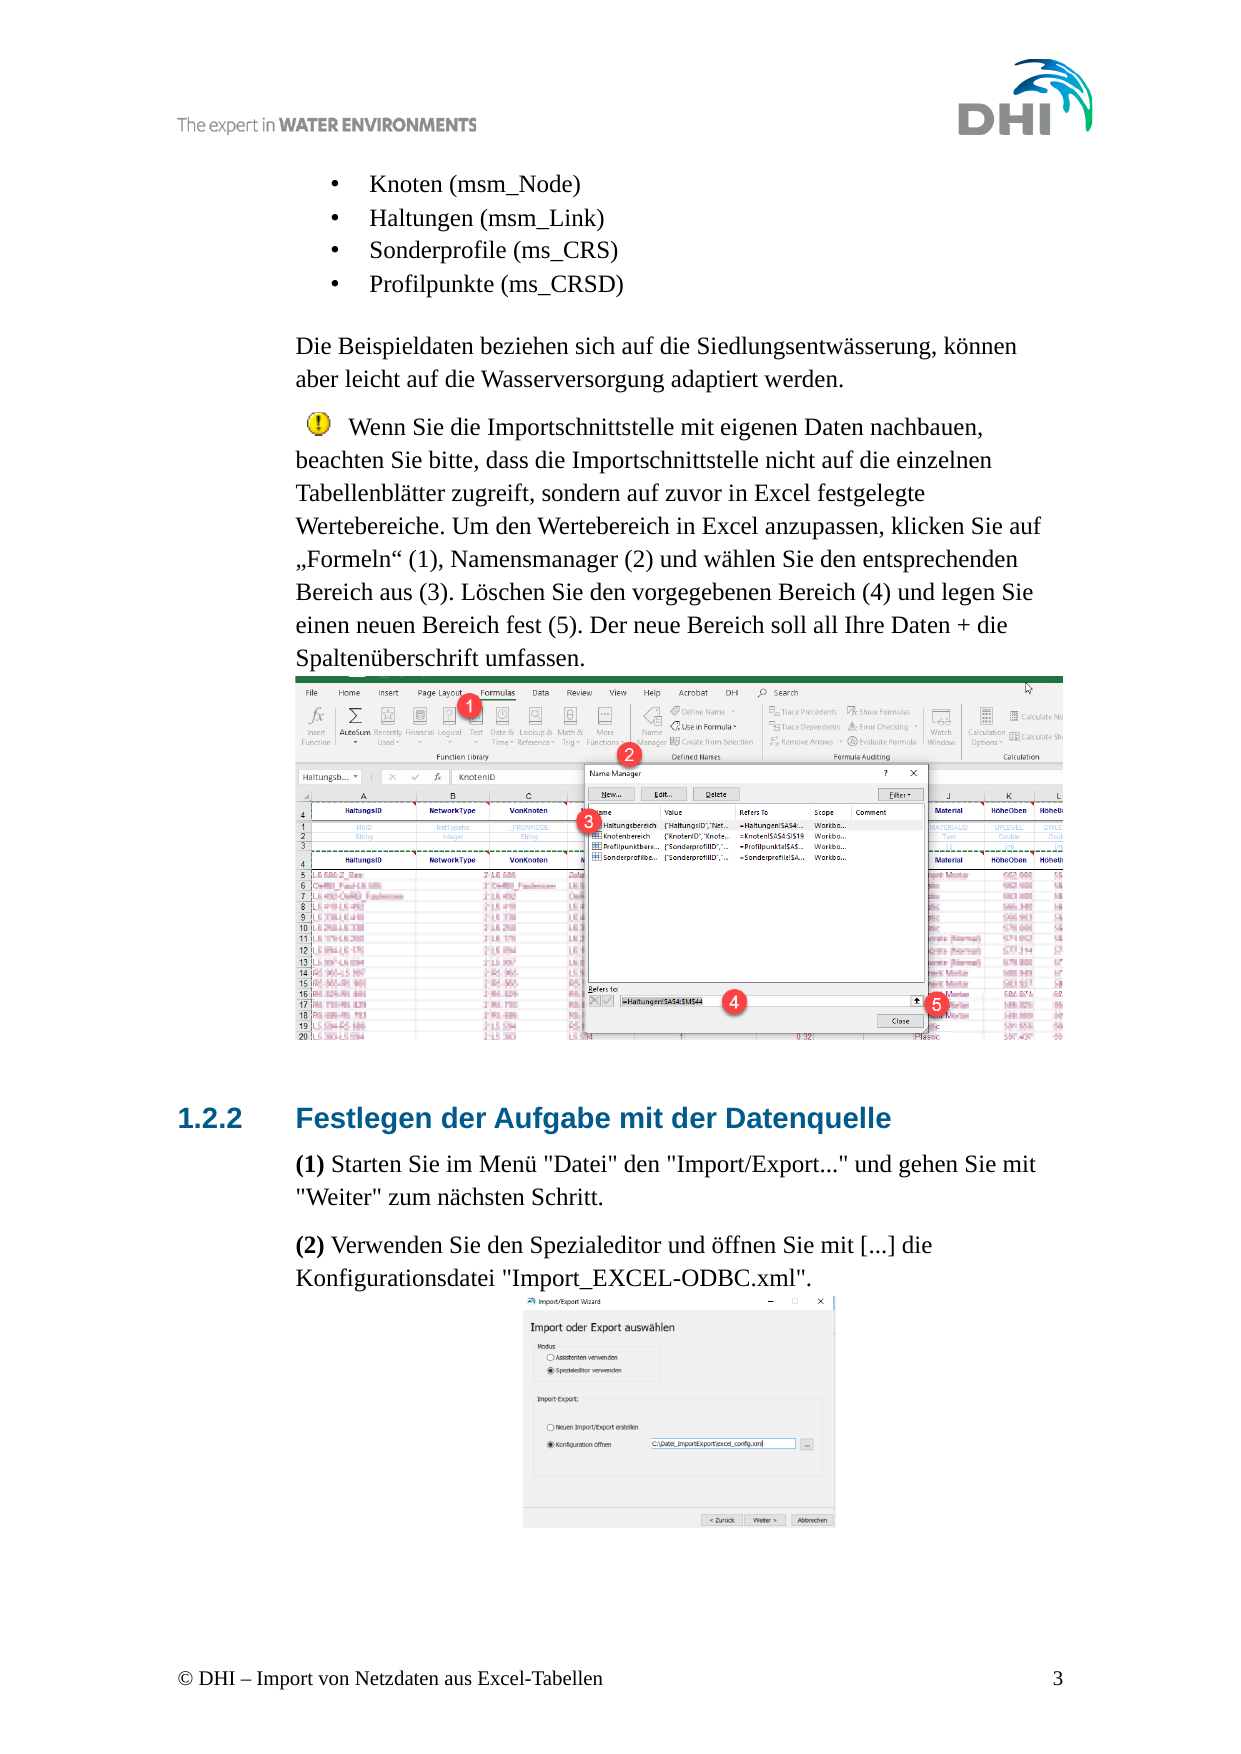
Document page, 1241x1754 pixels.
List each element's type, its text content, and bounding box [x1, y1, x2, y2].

text (2) Verwenden Sie den Spezialeditor und öffnen Sie mit [...] die Konfigurationsdatei "Import_EXCEL-ODBC.xml". [295, 1230, 1063, 1292]
picture [295, 676, 1063, 1040]
list Haltungen (msm_Link) [339, 203, 1063, 231]
picture [958, 59, 1093, 135]
text Die Beispieldaten beziehen sich auf die Siedlungsentwässerung, können aber leicht auf die Wasserversorgung adaptiert werden. [295, 331, 1063, 393]
list Sonderprofile (ms_CRS) [339, 236, 1063, 264]
picture [307, 412, 331, 436]
picture [177, 117, 477, 135]
list Knoten (msm_Node) [339, 169, 1063, 198]
text (1) Starten Sie im Menü "Datei" den "Import/Export..." und gehen Sie mit "Weiter" zum nächsten Schritt. [295, 1149, 1063, 1211]
list Profilpunkte (ms_CRSD) [339, 269, 1063, 297]
subtitle Festlegen der Aufgabe mit der Datenquelle [177, 1101, 1063, 1134]
picture [522, 1296, 836, 1528]
text Wenn Sie die Importschnittstelle mit eigenen Daten nachbauen, beachten Sie bitte, dass die Importschnittstelle nicht auf die einzelnen Tabellenblätter zugreift, sondern auf zuvor in Excel festgelegte Wertebereiche. Um den Wertebereich in Excel anzupassen, klicken Sie auf „Formeln“ (1), Namensmanager (2) und wählen Sie den entsprechenden Bereich aus (3). Löschen Sie den vorgegebenen Bereich (4) und legen Sie einen neuen Bereich fest (5). Der neue Bereich soll all Ihre Daten + die Spaltenüberschrift umfassen. [295, 412, 1063, 672]
